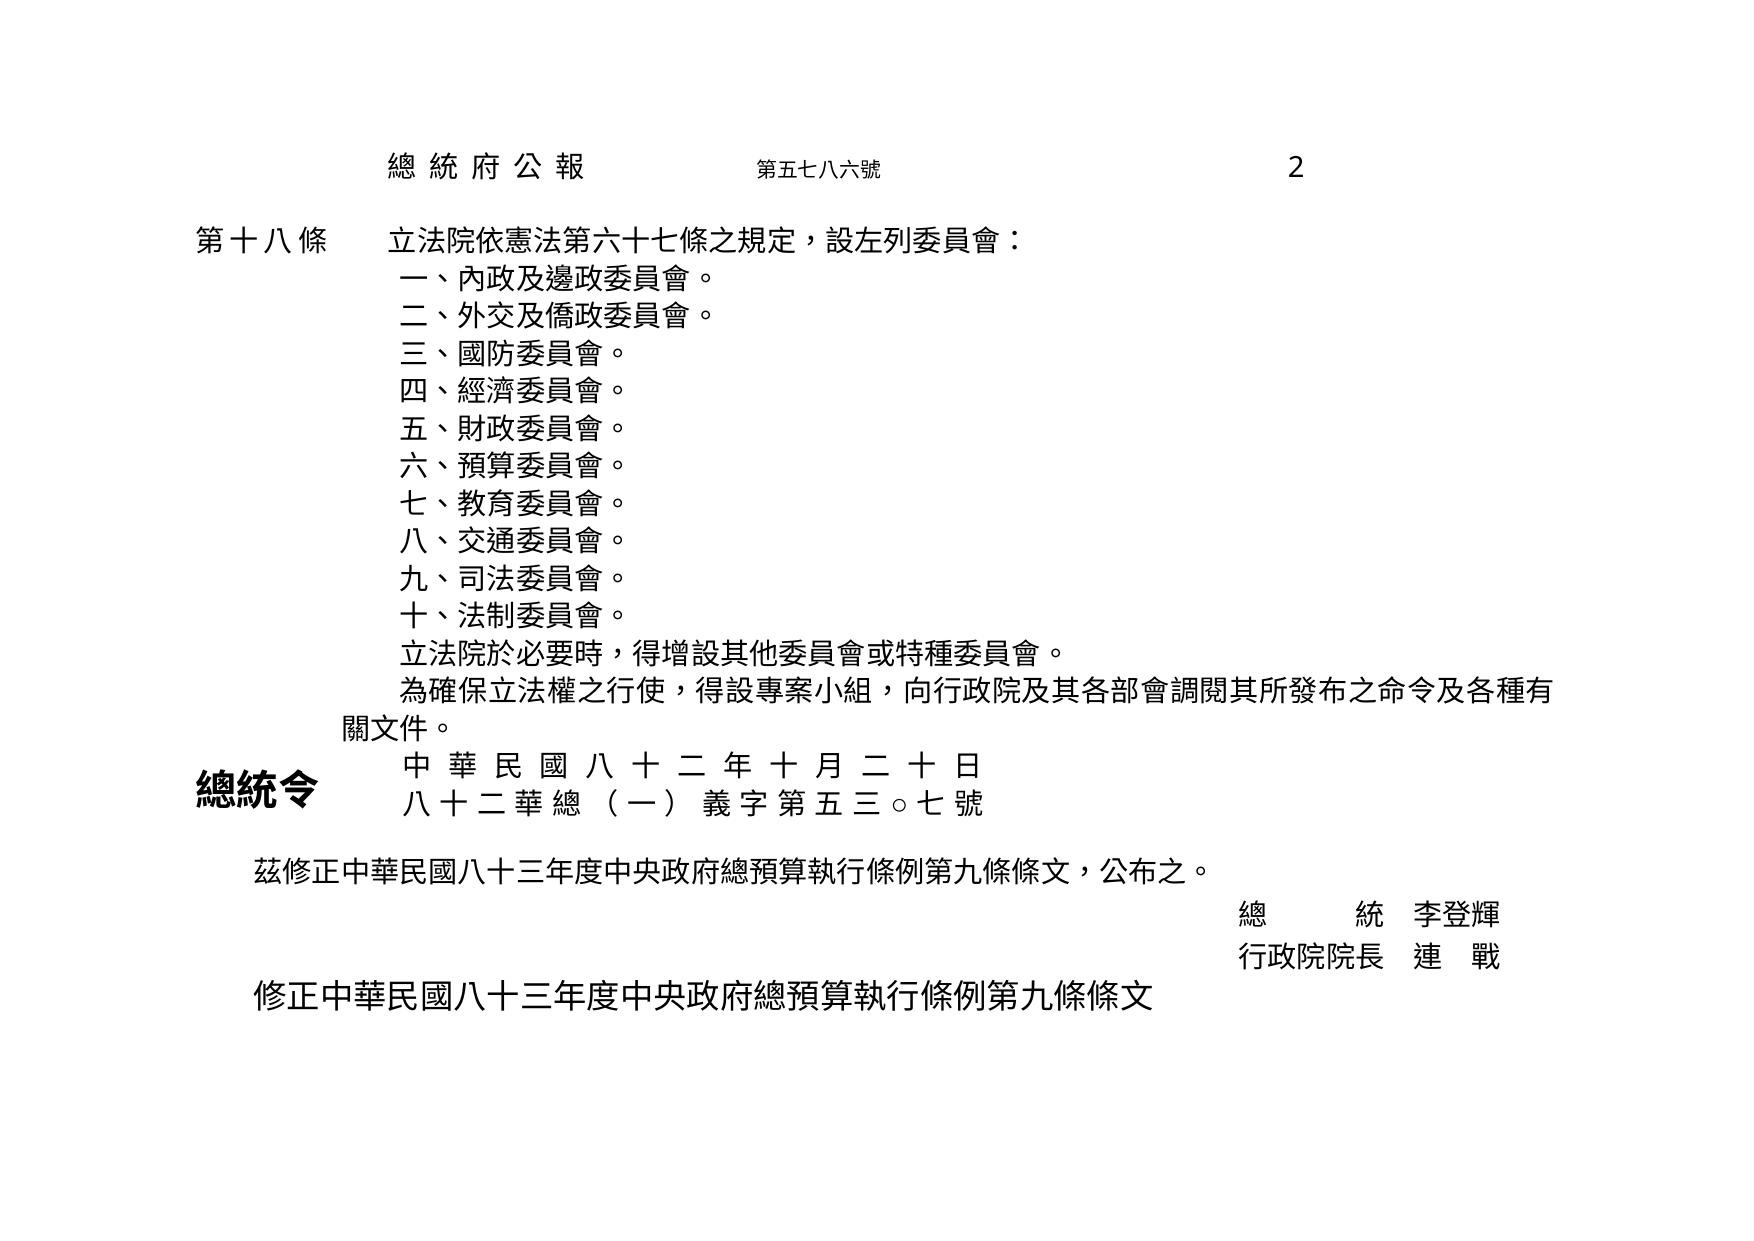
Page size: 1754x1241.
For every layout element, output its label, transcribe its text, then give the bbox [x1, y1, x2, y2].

text 為確保立法權之行使，得設專案小組，向行政院及其各部會調閱其所發布之命令及各種有關文件。 [341, 672, 1559, 747]
text 總 統 李登輝 [195, 895, 1501, 933]
text 立法院於必要時，得增設其他委員會或特種委員會。 [341, 634, 1559, 672]
text 五、財政委員會。 [399, 409, 1559, 447]
text 十、法制委員會。 [399, 597, 1559, 634]
table_header 總統令 [192, 747, 399, 853]
text 三、國防委員會。 [399, 334, 1559, 372]
text 第十八條 立法院依憲法第六十七條之規定，設左列委員會： [195, 222, 1559, 259]
text 九、司法委員會。 [399, 559, 1559, 597]
text 行政院院長 連 戰 [195, 938, 1501, 975]
text 七、教育委員會。 [399, 484, 1559, 522]
table_header 中華民國八十二年十月二十日 八十二華總（一）義字第五三○七號 [399, 747, 986, 853]
text 二、外交及僑政委員會。 [399, 297, 1559, 334]
text 修正中華民國八十三年度中央政府總預算執行條例第九條條文 [253, 975, 1559, 1017]
text 八、交通委員會。 [399, 522, 1559, 559]
text 茲修正中華民國八十三年度中央政府總預算執行條例第九條條文，公布之。 [195, 853, 1559, 890]
text 六、預算委員會。 [399, 447, 1559, 484]
text 一、內政及邊政委員會。 [399, 259, 1559, 297]
text 四、經濟委員會。 [399, 372, 1559, 409]
